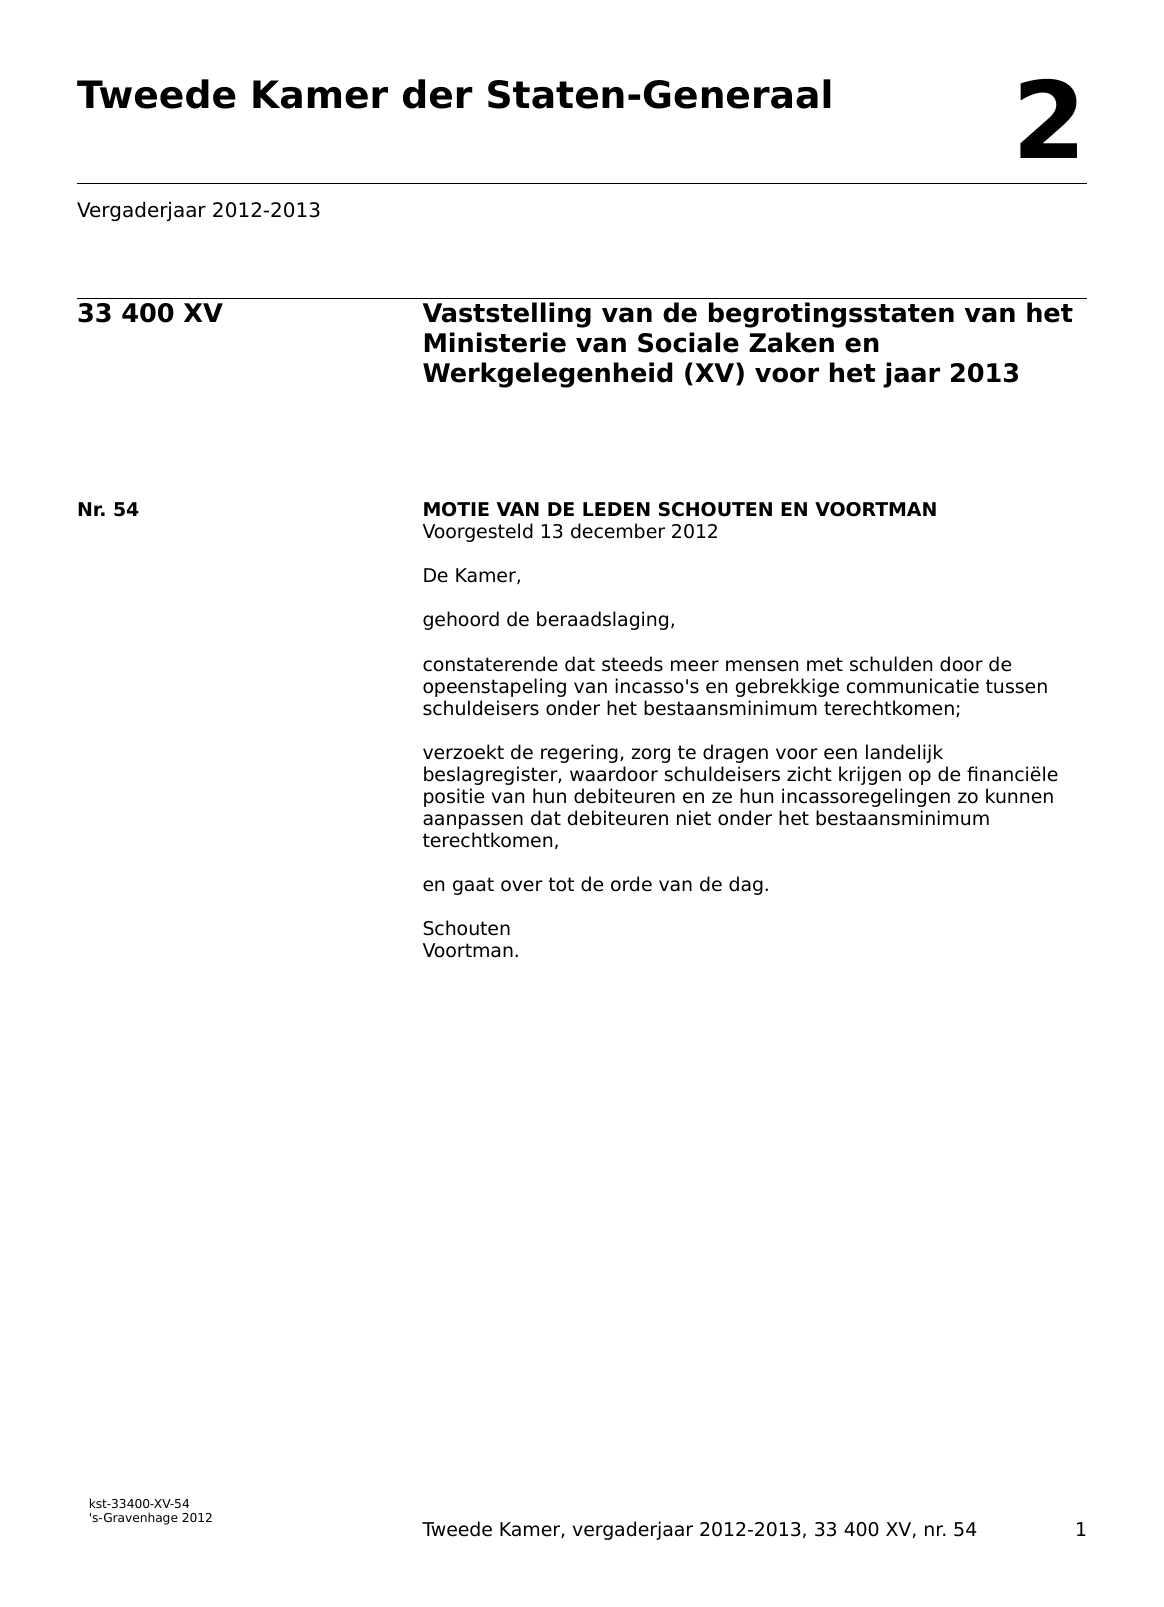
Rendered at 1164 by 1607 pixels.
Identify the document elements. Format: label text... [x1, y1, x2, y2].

text 's-Gravenhage 2012 [88, 1511, 323, 1525]
subtitle 33 400 XV Vaststelling van de begrotingsstaten van het Ministerie van Sociale Zaken en Werkgelegenheid (XV) voor het jaar 2013 [77, 299, 1087, 388]
text en gaat over tot de orde van de dag. [422, 874, 1087, 896]
subtitle Nr. 54 MOTIE VAN DE LEDEN SCHOUTEN EN VOORTMAN [77, 499, 1087, 521]
text Voortman. [422, 940, 1087, 962]
text constaterende dat steeds meer mensen met schulden door de opeenstapeling van incasso's en gebrekkige communicatie tussen schuldeisers onder het bestaansminimum terechtkomen; [422, 653, 1087, 719]
text verzoekt de regering, zorg te dragen voor een landelijk beslagregister, waardoor schuldeisers zicht krijgen op de financiële positie van hun debiteuren en ze hun incassoregelingen zo kunnen aanpassen dat debiteuren niet onder het bestaansminimum terechtkomen, [422, 742, 1087, 852]
table_cell Vergaderjaar 2012-2013 [77, 184, 1087, 298]
text gehoord de beraadslaging, [422, 609, 1087, 631]
text Schouten [422, 918, 1087, 940]
table_header Tweede Kamer der Staten-Generaal [77, 59, 886, 183]
table_header 2 [886, 59, 1087, 183]
text kst-33400-XV-54 [88, 1497, 323, 1511]
text Voorgesteld 13 december 2012 [422, 521, 1087, 543]
text De Kamer, [422, 565, 1087, 587]
